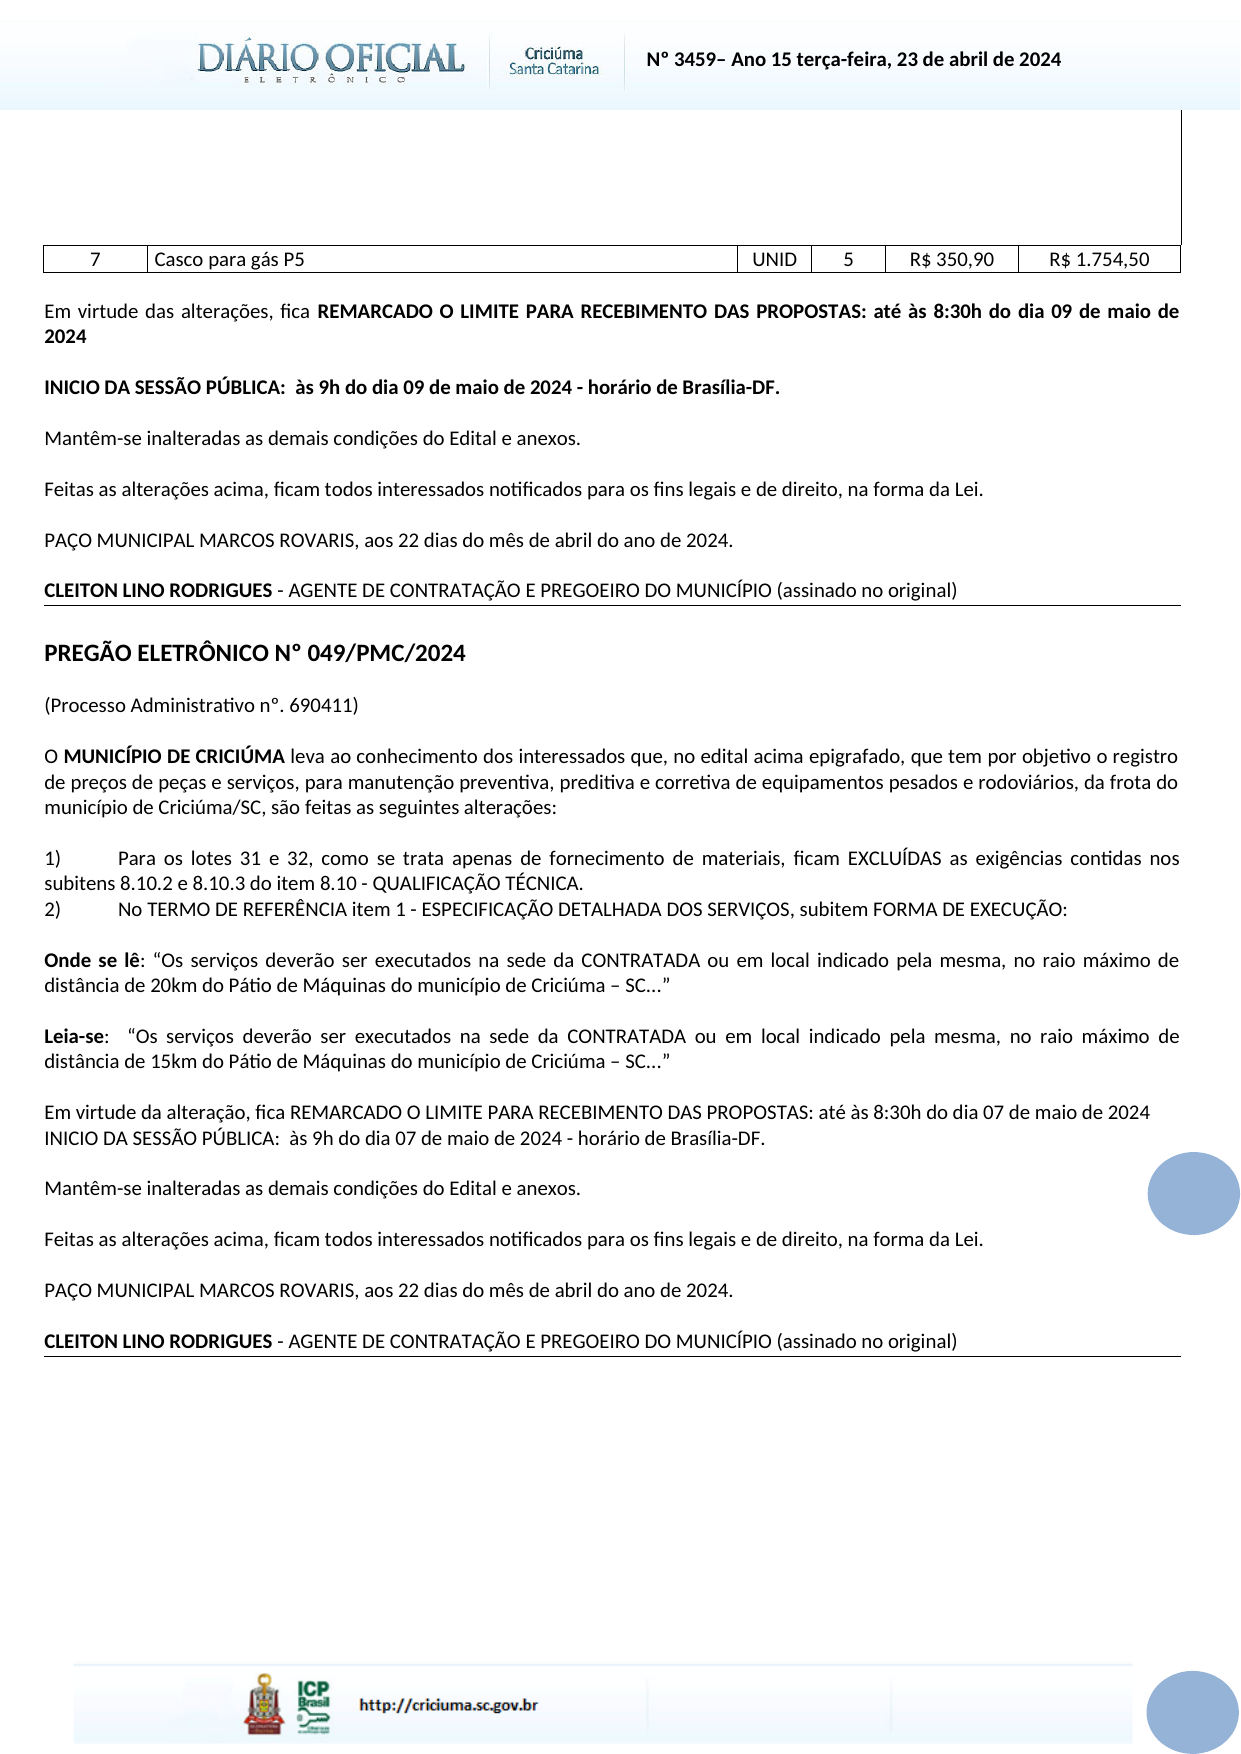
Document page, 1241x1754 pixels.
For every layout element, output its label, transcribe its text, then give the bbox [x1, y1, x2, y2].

text PREGÃO ELETRÔNICO Nº 049/PMC/2024 [44, 637, 1181, 667]
text INICIO DA SESSÃO PÚBLICA: às 9h do dia 07 de maio de 2024 - horário de Brasília-DF. [44, 1125, 1181, 1150]
text PAÇO MUNICIPAL MARCOS ROVARIS, aos 22 dias do mês de abril do ano de 2024. [44, 527, 1181, 552]
table_cell 5 [812, 246, 885, 272]
text Mantêm-se inalteradas as demais condições do Edital e anexos. [44, 425, 1181, 451]
text PAÇO MUNICIPAL MARCOS ROVARIS, aos 22 dias do mês de abril do ano de 2024. [44, 1277, 1181, 1303]
text Mantêm-se inalteradas as demais condições do Edital e anexos. [44, 1176, 1151, 1201]
table_cell 7 [44, 246, 147, 272]
text CLEITON LINO RODRIGUES - AGENTE DE CONTRATAÇÃO E PREGOEIRO DO MUNICÍPIO (assinado no original) [44, 1328, 1181, 1356]
table_cell UNID [738, 246, 811, 272]
text 2) No TERMO DE REFERÊNCIA item 1 - ESPECIFICAÇÃO DETALHADA DOS SERVIÇOS, subitem FORMA DE EXECUÇÃO: [44, 896, 1181, 921]
text Em virtude das alterações, fica REMARCADO O LIMITE PARA RECEBIMENTO DAS PROPOSTAS: até às 8:30h do dia 09 de maio de 2024 [44, 298, 1181, 349]
text Feitas as alterações acima, ficam todos interessados notificados para os fins legais e de direito, na forma da Lei. [44, 1226, 1181, 1252]
table_cell Casco para gás P5 [148, 246, 737, 272]
text 1) Para os lotes 31 e 32, como se trata apenas de fornecimento de materiais, ficam EXCLUÍDAS as exigências contidas nos subitens 8.10.2 e 8.10.3 do item 8.10 - QUALIFICAÇÃO TÉCNICA. [44, 845, 1181, 896]
table_cell R$ 350,90 [886, 246, 1018, 272]
text INICIO DA SESSÃO PÚBLICA: às 9h do dia 09 de maio de 2024 - horário de Brasília-DF. [44, 374, 1181, 400]
text O MUNICÍPIO DE CRICIÚMA leva ao conhecimento dos interessados que, no edital acima epigrafado, que tem por objetivo o registro de preços de peças e serviços, para manutenção preventiva, preditiva e corretiva de equipamentos pesados e rodoviários, da frota do município de Criciúma/SC, são feitas as seguintes alterações: [44, 743, 1181, 820]
text (Processo Administrativo nº. 690411) [44, 693, 1181, 718]
text Leia-se: “Os serviços deverão ser executados na sede da CONTRATADA ou em local indicado pela mesma, no raio máximo de distância de 15km do Pátio de Máquinas do município de Criciúma – SC...” [44, 1023, 1181, 1074]
text Onde se lê: “Os serviços deverão ser executados na sede da CONTRATADA ou em local indicado pela mesma, no raio máximo de distância de 20km do Pátio de Máquinas do município de Criciúma – SC...” [44, 947, 1181, 998]
text CLEITON LINO RODRIGUES - AGENTE DE CONTRATAÇÃO E PREGOEIRO DO MUNICÍPIO (assinado no original) [44, 578, 1181, 605]
text Feitas as alterações acima, ficam todos interessados notificados para os fins legais e de direito, na forma da Lei. [44, 476, 1181, 501]
text Em virtude da alteração, fica REMARCADO O LIMITE PARA RECEBIMENTO DAS PROPOSTAS: até às 8:30h do dia 07 de maio de 2024 [44, 1099, 1181, 1125]
table_cell R$ 1.754,50 [1019, 246, 1180, 272]
